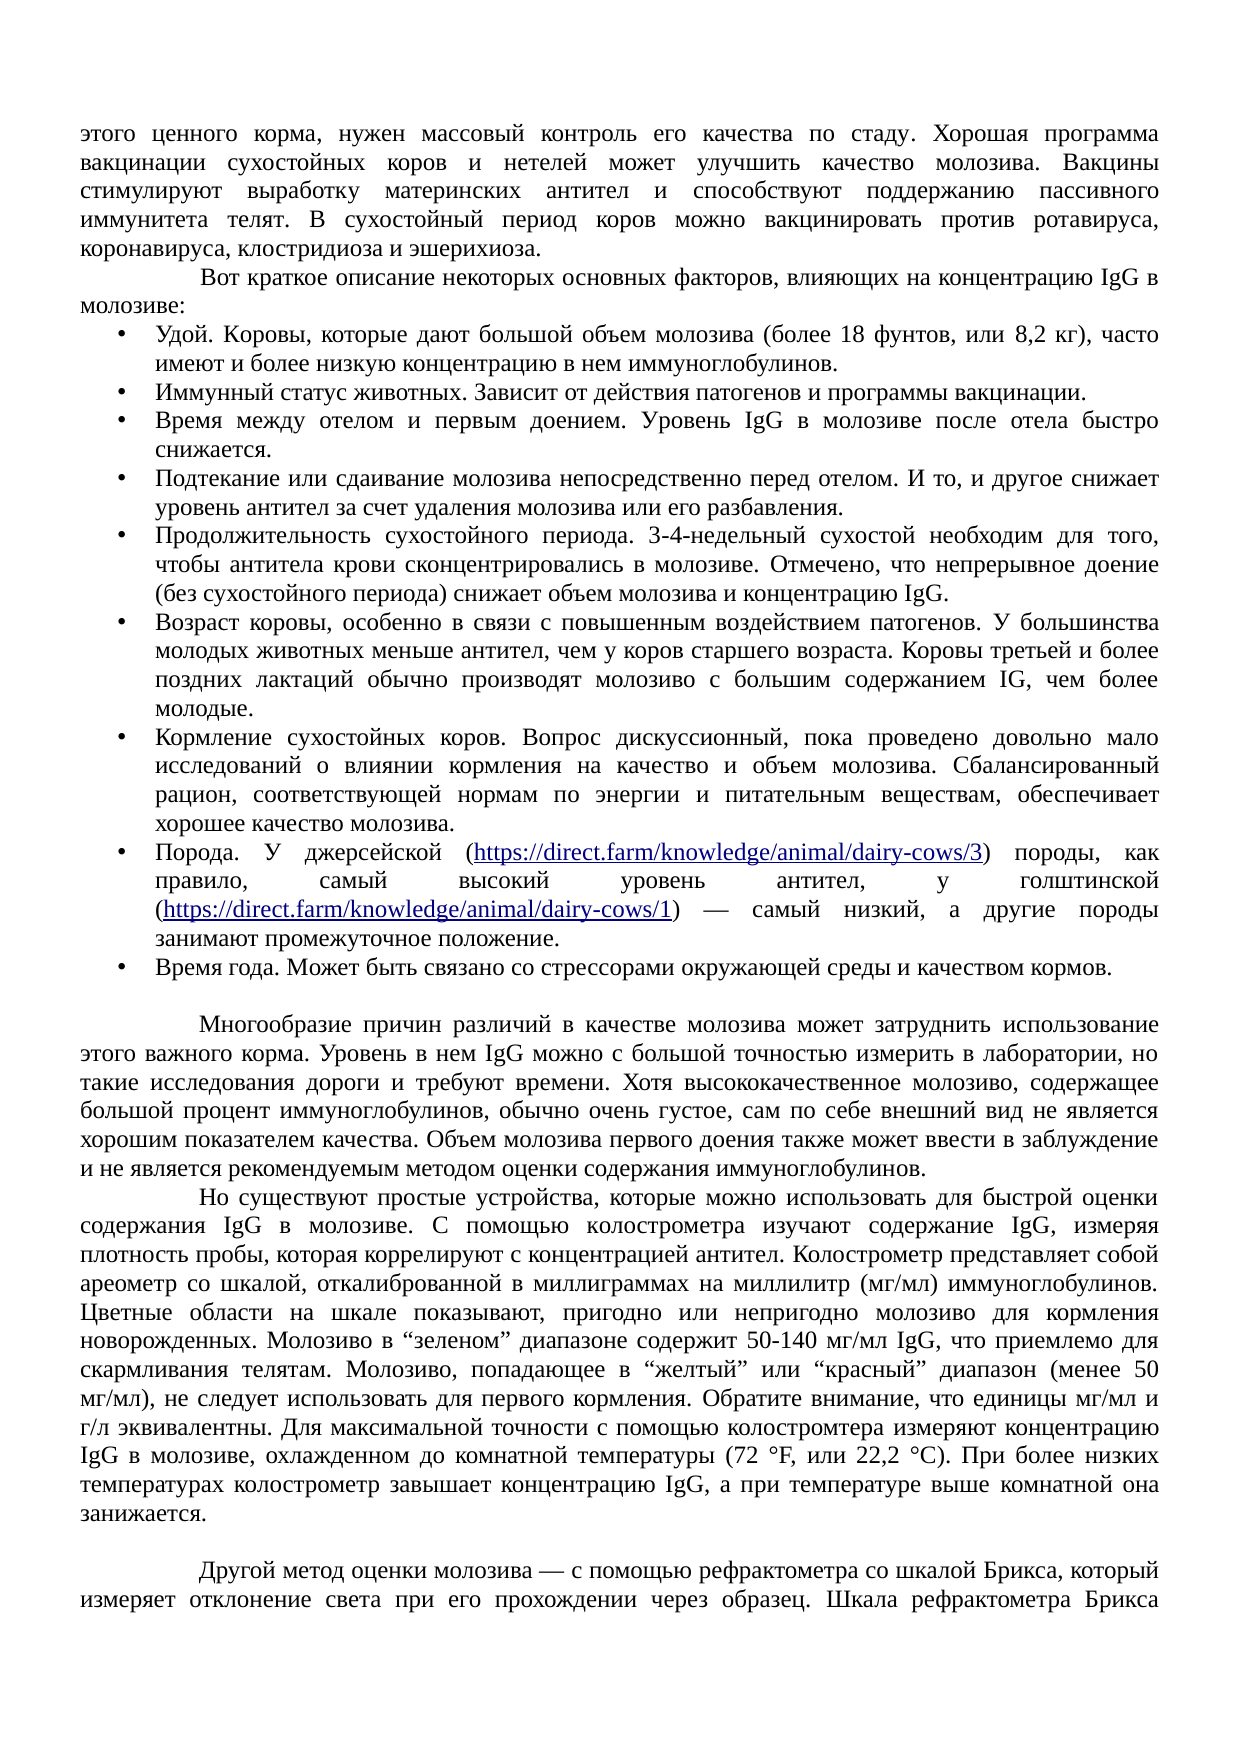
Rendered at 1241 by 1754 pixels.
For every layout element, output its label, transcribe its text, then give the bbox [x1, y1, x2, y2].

text Но существуют простые устройства, которые можно использовать для быстрой оценки содержания IgG в молозиве. С помощью колострометра изучают содержание IgG, измеряя плотность пробы, которая коррелируют с концентрацией антител. Колострометр представляет собой ареометр со шкалой, откалиброванной в миллиграммах на миллилитр (мг/мл) иммуноглобулинов. Цветные области на шкале показывают, пригодно или непригодно молозиво для кормления новорожденных. Молозиво в “зеленом” диапазоне содержит 50-140 мг/мл IgG, что приемлемо для скармливания телятам. Молозиво, попадающее в “желтый” или “красный” диапазон (менее 50 мг/мл), не следует использовать для первого кормления. Обратите внимание, что единицы мг/мл и г/л эквивалентны. Для максимальной точности с помощью колостромтера измеряют концентрацию IgG в молозиве, охлажденном до комнатной температуры (72 °F, или 22,2 °С). При более низких температурах колострометр завышает концентрацию IgG, а при температуре выше комнатной она занижается. [80, 1182, 1159, 1527]
text Вот краткое описание некоторых основных факторов, влияющих на концентрацию IgG в молозиве: [80, 262, 1159, 319]
text Многообразие причин различий в качестве молозива может затруднить использование этого важного корма. Уровень в нем IgG можно с большой точностью измерить в лаборатории, но такие исследования дороги и требуют времени. Хотя высококачественное молозиво, содержащее большой процент иммуноглобулинов, обычно очень густое, сам по себе внешний вид не является хорошим показателем качества. Объем молозива первого доения также может ввести в заблуждение и не является рекомендуемым методом оценки содержания иммуноглобулинов. [80, 1009, 1159, 1182]
list Подтекание или сдаивание молозива непосредственно перед отелом. И то, и другое снижает уровень антител за счет удаления молозива или его разбавления. [117, 463, 1159, 521]
text этого ценного корма, нужен массовый контроль его качества по стаду. Хорошая программа вакцинации сухостойных коров и нетелей может улучшить качество молозива. Вакцины стимулируют выработку материнских антител и способствуют поддержанию пассивного иммунитета телят. В сухостойный период коров можно вакцинировать против ротавируса, коронавируса, клостридиоза и эшерихиоза. [80, 118, 1159, 262]
list Время между отелом и первым доением. Уровень IgG в молозиве после отела быстро снижается. [117, 406, 1159, 463]
list Иммунный статус животных. Зависит от действия патогенов и программы вакцинации. [117, 377, 1159, 406]
list Возраст коровы, особенно в связи с повышенным воздействием патогенов. У большинства молодых животных меньше антител, чем у коров старшего возраста. Коровы третьей и более поздних лактаций обычно производят молозиво с большим содержанием IG, чем более молодые. [117, 607, 1159, 722]
list Удой. Коровы, которые дают большой объем молозива (более 18 фунтов, или 8,2 кг), часто имеют и более низкую концентрацию в нем иммуноглобулинов. [117, 319, 1159, 377]
text Другой метод оценки молозива — с помощью рефрактометра со шкалой Брикса, который измеряет отклонение света при его прохождении через образец. Шкала рефрактометра Брикса [80, 1556, 1159, 1613]
list Продолжительность сухостойного периода. 3-4-недельный сухостой необходим для того, чтобы антитела крови сконцентрировались в молозиве. Отмечено, что непрерывное доение (без сухостойного периода) снижает объем молозива и концентрацию IgG. [117, 521, 1159, 607]
list Время года. Может быть связано со стрессорами окружающей среды и качеством кормов. [117, 952, 1159, 981]
list Кормление сухостойных коров. Вопрос дискуссионный, пока проведено довольно мало исследований о влиянии кормления на качество и объем молозива. Сбалансированный рацион, соответствующей нормам по энергии и питательным веществам, обеспечивает хорошее качество молозива. [117, 722, 1159, 837]
list Порода. У джерсейской (https://direct.farm/knowledge/animal/dairy-cows/3) породы, как правило, самый высокий уровень антител, у голштинской (https://direct.farm/knowledge/animal/dairy-cows/1) — самый низкий, а другие породы занимают промежуточное положение. [117, 837, 1159, 952]
